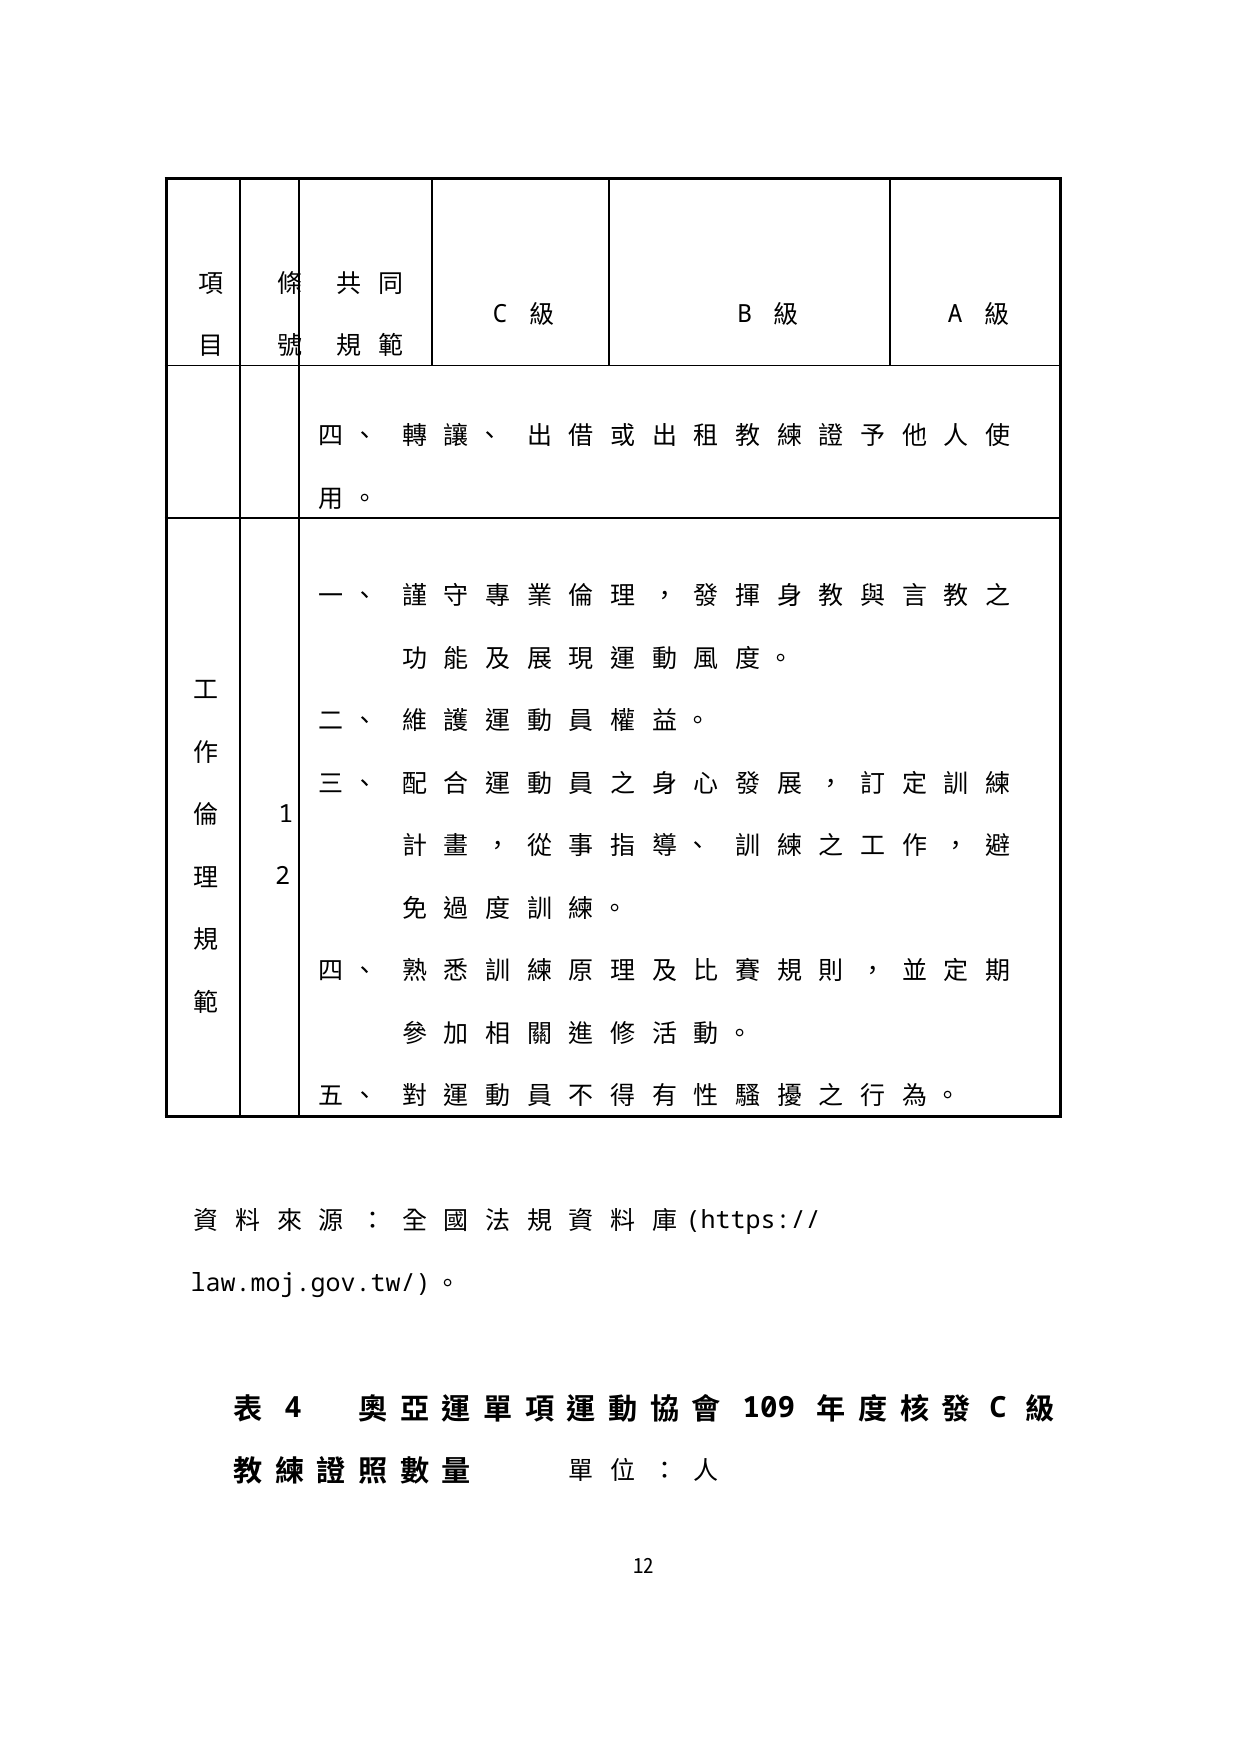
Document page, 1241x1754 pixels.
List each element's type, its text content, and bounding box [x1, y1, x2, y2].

table_cell 一、謹守專業倫理，發揮身教與言教之功能及展現運動風度。 二、維護運動員權益。 三、配合運動員之身心發展，訂定訓練計畫，從事指導、訓練之工作，避免過度訓練。 四、熟悉訓練原理及比賽規則，並定期參加相關進修活動。 五、對運動員不得有性騷擾之行為。 [300, 519, 1059, 1115]
text 資料來源：全國法規資料庫(https://law.moj.gov.tw/)。 [185, 1177, 1060, 1302]
table_cell 工作倫理規範 [168, 519, 239, 1115]
table_cell [168, 366, 239, 517]
text 表4 奧亞運單項運動協會109年度核發C級教練證照數量 單位：人 [190, 1365, 1060, 1490]
table_cell 12 [241, 519, 298, 1115]
table_header C級 [433, 180, 608, 365]
table_header 共同規範 [300, 180, 431, 365]
table_header A級 [891, 180, 1059, 365]
table_header 項目 [168, 180, 239, 365]
table_cell [241, 366, 298, 517]
table_cell 四、轉讓、出借或出租教練證予他人使用。 [300, 366, 1059, 517]
table_header 條號 [241, 180, 298, 365]
table_header B級 [610, 180, 889, 365]
